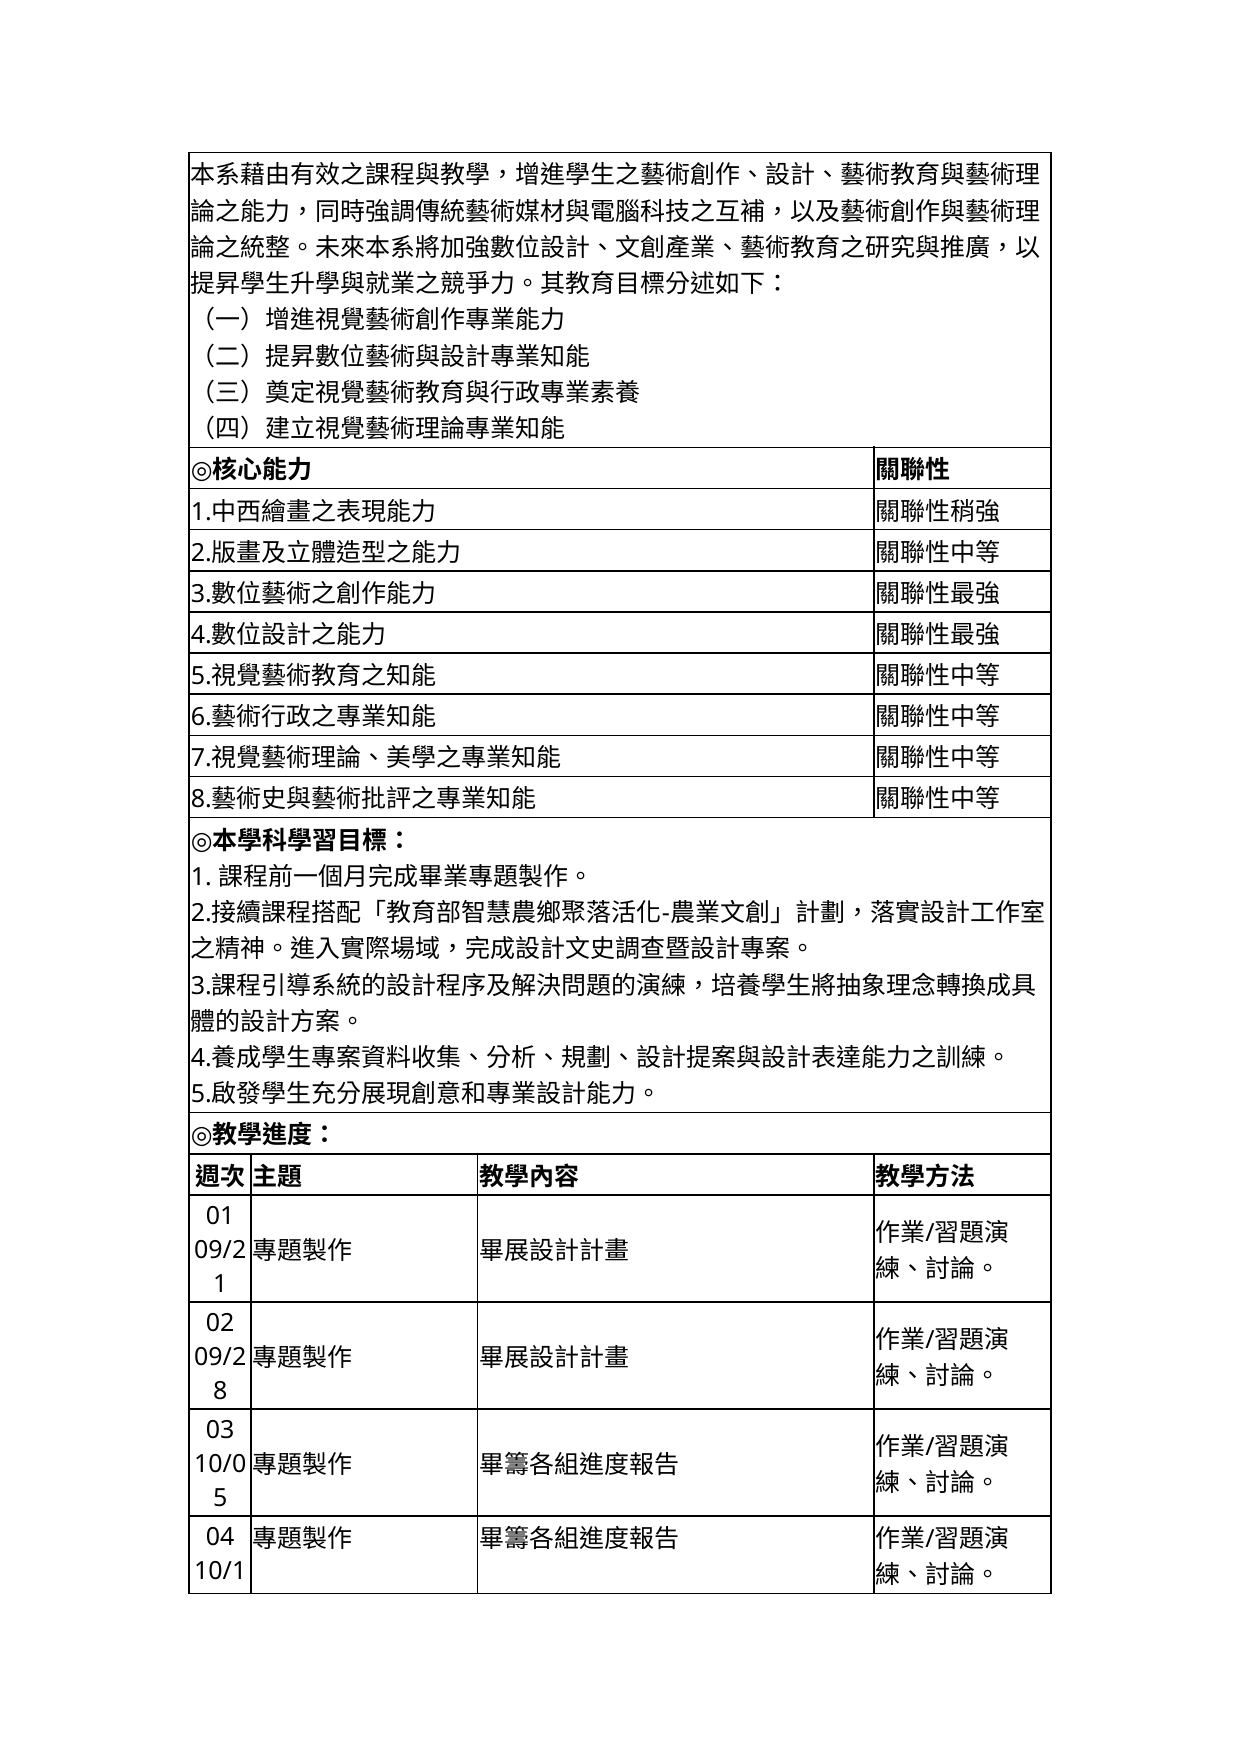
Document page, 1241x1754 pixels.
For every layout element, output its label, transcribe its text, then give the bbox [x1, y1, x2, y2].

table_cell 2.版畫及立體造型之能力 [190, 530, 873, 570]
table_cell 專題製作 [252, 1196, 477, 1301]
table_cell 專題製作 [252, 1303, 477, 1408]
table_cell 8.藝術史與藝術批評之專業知能 [190, 777, 873, 817]
table_cell 關聯性中等 [875, 530, 1050, 570]
table_cell 關聯性稍強 [875, 489, 1050, 529]
table_cell 5.視覺藝術教育之知能 [190, 654, 873, 693]
table_cell 專題製作 [252, 1517, 477, 1593]
table_cell 教學方法 [875, 1155, 1050, 1194]
table_cell 作業/習題演練、討論。 [875, 1303, 1050, 1408]
table_cell ◎本學科學習目標： 1. 課程前一個月完成畢業專題製作。 2.接續課程搭配「教育部智慧農鄉聚落活化-農業文創」計劃，落實設計工作室之精神。進入實際場域，完成設計文史調查暨設計專案。 3.課程引導系統的設計程序及解決問題的演練，培養學生將抽象理念轉換成具體的設計方案。 4.養成學生專案資料收集、分析、規劃、設計提案與設計表達能力之訓練。 5.啟發學生充分展現創意和專業設計能力。 [190, 818, 1050, 1112]
table_cell 作業/習題演練、討論。 [875, 1410, 1050, 1515]
table_cell 教學內容 [478, 1155, 873, 1194]
table_cell 關聯性中等 [875, 736, 1050, 776]
table_cell 關聯性最強 [875, 613, 1050, 652]
table_cell 作業/習題演練、討論。 [875, 1517, 1050, 1593]
table_cell 主題 [252, 1155, 477, 1194]
table_cell 畢展設計計畫 [478, 1303, 873, 1408]
table_cell 關聯性中等 [875, 777, 1050, 817]
table_cell 作業/習題演練、討論。 [875, 1196, 1050, 1301]
table_cell 關聯性最強 [875, 572, 1050, 611]
table_cell 7.視覺藝術理論、美學之專業知能 [190, 736, 873, 776]
table_cell ◎教學進度： [190, 1113, 1050, 1153]
table_cell 關聯性中等 [875, 654, 1050, 693]
table_cell ◎核心能力 [190, 448, 873, 488]
table_cell 畢籌各組進度報告 [478, 1410, 873, 1515]
table_cell 01 09/21 [190, 1196, 250, 1301]
table_cell 3.數位藝術之創作能力 [190, 572, 873, 611]
table_cell 關聯性中等 [875, 695, 1050, 734]
table_cell 畢展設計計畫 [478, 1196, 873, 1301]
table_cell 週次 [190, 1155, 250, 1194]
table_cell 02 09/28 [190, 1303, 250, 1408]
table_cell 4.數位設計之能力 [190, 613, 873, 652]
table_cell 關聯性 [875, 448, 1050, 488]
table_cell 04 10/1 [190, 1517, 250, 1593]
table_cell 專題製作 [252, 1410, 477, 1515]
table_header 本系藉由有效之課程與教學，增進學生之藝術創作、設計、藝術教育與藝術理論之能力，同時強調傳統藝術媒材與電腦科技之互補，以及藝術創作與藝術理論之統整。未來本系將加強數位設計、文創產業、藝術教育之研究與推廣，以提昇學生升學與就業之競爭力。其教育目標分述如下： （一）增進視覺藝術創作專業能力 （二）提昇數位藝術與設計專業知能 （三）奠定視覺藝術教育與行政專業素養 （四）建立視覺藝術理論專業知能 [190, 153, 1050, 446]
table_cell 6.藝術行政之專業知能 [190, 695, 873, 734]
table_cell 1.中西繪畫之表現能力 [190, 489, 873, 529]
table_cell 03 10/05 [190, 1410, 250, 1515]
table_cell 畢籌各組進度報告 [478, 1517, 873, 1593]
